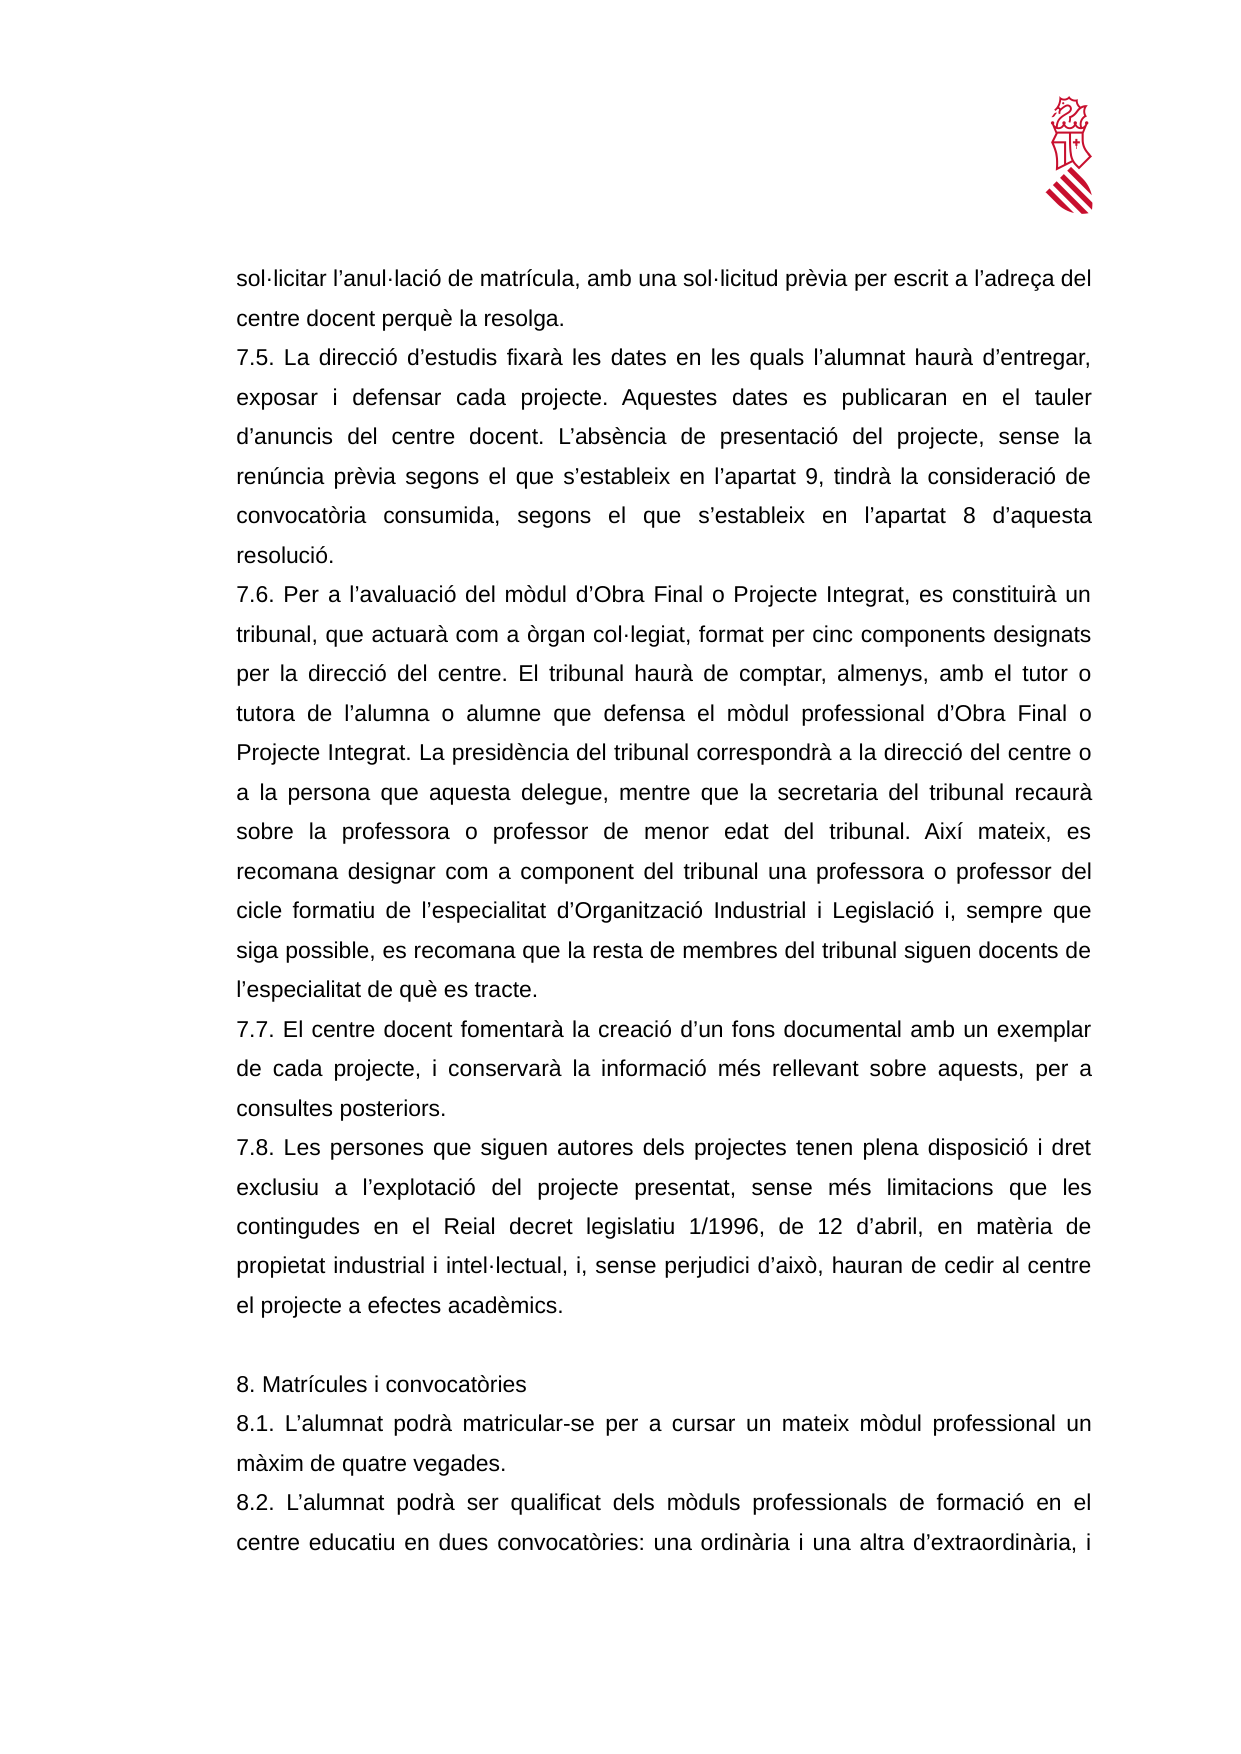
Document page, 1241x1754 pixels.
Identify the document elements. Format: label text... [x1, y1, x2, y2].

text 7.5. La direcció d’estudis fixarà les dates en les quals l’alumnat haurà d’entregar, exposar i defensar cada projecte. Aquestes dates es publicaran en el tauler d’anuncis del centre docent. L’absència de presentació del projecte, sense la renúncia prèvia segons el que s’estableix en l’apartat 9, tindrà la consideració de convocatòria consumida, segons el que s’estableix en l’apartat 8 d’aquesta resolució. [236, 344, 1093, 568]
text 8.2. L’alumnat podrà ser qualificat dels mòduls professionals de formació en el centre educatiu en dues convocatòries: una ordinària i una altra d’extraordinària, i [236, 1489, 1093, 1555]
text 7.8. Les persones que siguen autores dels projectes tenen plena disposició i dret exclusiu a l’explotació del projecte presentat, sense més limitacions que les contingudes en el Reial decret legislatiu 1/1996, de 12 d’abril, en matèria de propietat industrial i intel·lectual, i, sense perjudici d’això, hauran de cedir al centre el projecte a efectes acadèmics. [236, 1134, 1093, 1318]
picture [1045, 95, 1093, 214]
text 7.7. El centre docent fomentarà la creació d’un fons documental amb un exemplar de cada projecte, i conservarà la informació més rellevant sobre aquests, per a consultes posteriors. [236, 1016, 1093, 1121]
text 8. Matrícules i convocatòries [236, 1371, 1093, 1397]
text sol·licitar l’anul·lació de matrícula, amb una sol·licitud prèvia per escrit a l’adreça del centre docent perquè la resolga. [236, 265, 1093, 331]
text 7.6. Per a l’avaluació del mòdul d’Obra Final o Projecte Integrat, es constituirà un tribunal, que actuarà com a òrgan col·legiat, format per cinc components designats per la direcció del centre. El tribunal haurà de comptar, almenys, amb el tutor o tutora de l’alumna o alumne que defensa el mòdul professional d’Obra Final o Projecte Integrat. La presidència del tribunal correspondrà a la direcció del centre o a la persona que aquesta delegue, mentre que la secretaria del tribunal recaurà sobre la professora o professor de menor edat del tribunal. Així mateix, es recomana designar com a component del tribunal una professora o professor del cicle formatiu de l’especialitat d’Organització Industrial i Legislació i, sempre que siga possible, es recomana que la resta de membres del tribunal siguen docents de l’especialitat de què es tracte. [236, 581, 1093, 1002]
text 8.1. L’alumnat podrà matricular-se per a cursar un mateix mòdul professional un màxim de quatre vegades. [236, 1410, 1093, 1476]
